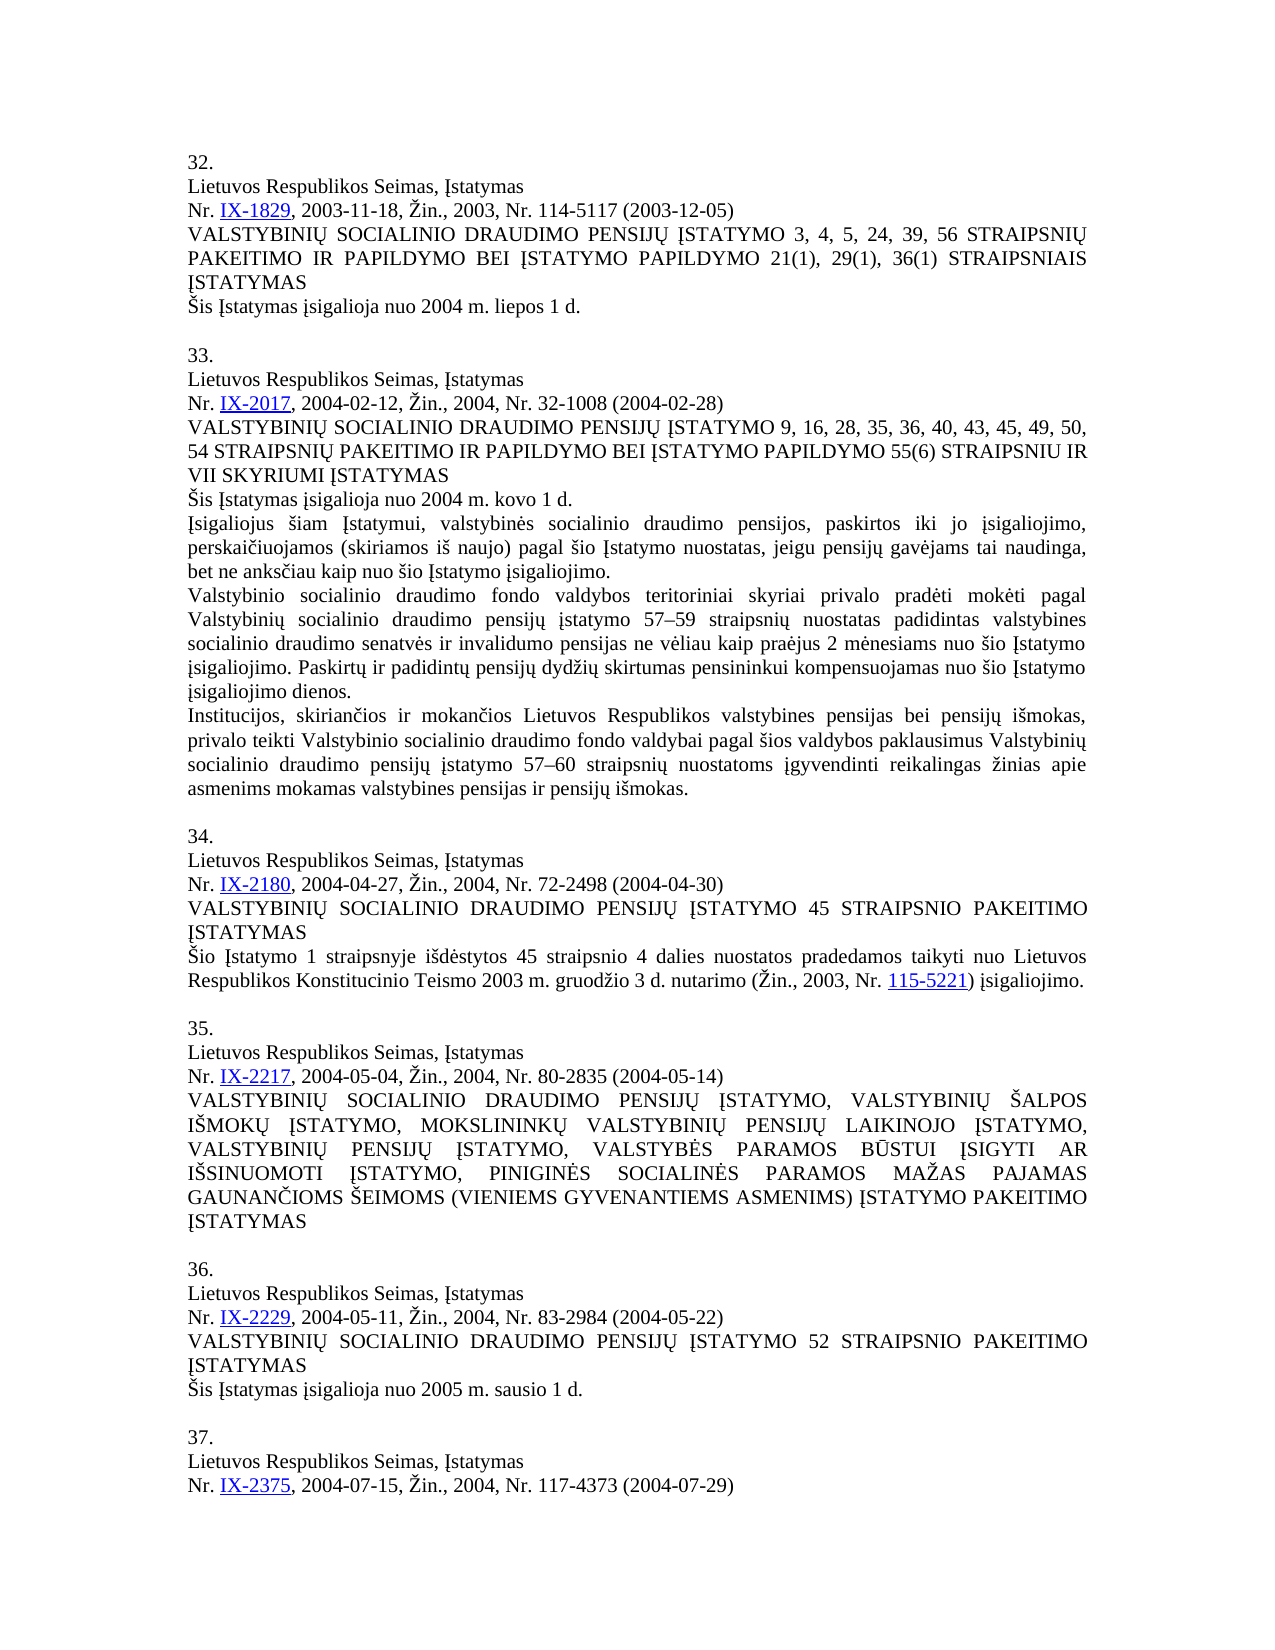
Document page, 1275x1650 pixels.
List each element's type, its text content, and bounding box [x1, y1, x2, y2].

text VALSTYBINIŲ SOCIALINIO DRAUDIMO PENSIJŲ ĮSTATYMO, VALSTYBINIŲ ŠALPOS IŠMOKŲ ĮSTATYMO, MOKSLININKŲ VALSTYBINIŲ PENSIJŲ LAIKINOJO ĮSTATYMO, VALSTYBINIŲ PENSIJŲ ĮSTATYMO, VALSTYBĖS PARAMOS BŪSTUI ĮSIGYTI AR IŠSINUOMOTI ĮSTATYMO, PINIGINĖS SOCIALINĖS PARAMOS MAŽAS PAJAMAS GAUNANČIOMS ŠEIMOMS (VIENIEMS GYVENANTIEMS ASMENIMS) ĮSTATYMO PAKEITIMO ĮSTATYMAS [187, 1088, 1088, 1233]
text 35. [187, 1016, 1088, 1040]
text Lietuvos Respublikos Seimas, Įstatymas [187, 174, 1088, 198]
text Nr. IX-2017, 2004-02-12, Žin., 2004, Nr. 32-1008 (2004-02-28) [187, 391, 1088, 415]
text VALSTYBINIŲ SOCIALINIO DRAUDIMO PENSIJŲ ĮSTATYMO 9, 16, 28, 35, 36, 40, 43, 45, 49, 50, 54 STRAIPSNIŲ PAKEITIMO IR PAPILDYMO BEI ĮSTATYMO PAPILDYMO 55(6) STRAIPSNIU IR VII SKYRIUMI ĮSTATYMAS [187, 415, 1088, 487]
text VALSTYBINIŲ SOCIALINIO DRAUDIMO PENSIJŲ ĮSTATYMO 3, 4, 5, 24, 39, 56 STRAIPSNIŲ PAKEITIMO IR PAPILDYMO BEI ĮSTATYMO PAPILDYMO 21(1), 29(1), 36(1) STRAIPSNIAIS ĮSTATYMAS [187, 222, 1088, 294]
text Valstybinio socialinio draudimo fondo valdybos teritoriniai skyriai privalo pradėti mokėti pagal Valstybinių socialinio draudimo pensijų įstatymo 57–59 straipsnių nuostatas padidintas valstybines socialinio draudimo senatvės ir invalidumo pensijas ne vėliau kaip praėjus 2 mėnesiams nuo šio Įstatymo įsigaliojimo. Paskirtų ir padidintų pensijų dydžių skirtumas pensininkui kompensuojamas nuo šio Įstatymo įsigaliojimo dienos. [187, 583, 1087, 703]
text Įsigaliojus šiam Įstatymui, valstybinės socialinio draudimo pensijos, paskirtos iki jo įsigaliojimo, perskaičiuojamos (skiriamos iš naujo) pagal šio Įstatymo nuostatas, jeigu pensijų gavėjams tai naudinga, bet ne anksčiau kaip nuo šio Įstatymo įsigaliojimo. [187, 511, 1087, 583]
text Nr. IX-1829, 2003-11-18, Žin., 2003, Nr. 114-5117 (2003-12-05) [187, 198, 1088, 222]
text VALSTYBINIŲ SOCIALINIO DRAUDIMO PENSIJŲ ĮSTATYMO 52 STRAIPSNIO PAKEITIMO ĮSTATYMAS [187, 1329, 1088, 1377]
text 36. [187, 1257, 1088, 1281]
text 37. [187, 1425, 1088, 1449]
text Nr. IX-2217, 2004-05-04, Žin., 2004, Nr. 80-2835 (2004-05-14) [187, 1064, 1088, 1088]
text Institucijos, skiriančios ir mokančios Lietuvos Respublikos valstybines pensijas bei pensijų išmokas, privalo teikti Valstybinio socialinio draudimo fondo valdybai pagal šios valdybos paklausimus Valstybinių socialinio draudimo pensijų įstatymo 57–60 straipsnių nuostatoms įgyvendinti reikalingas žinias apie asmenims mokamas valstybines pensijas ir pensijų išmokas. [187, 703, 1087, 800]
text Nr. IX-2375, 2004-07-15, Žin., 2004, Nr. 117-4373 (2004-07-29) [187, 1473, 1088, 1497]
text Lietuvos Respublikos Seimas, Įstatymas [187, 1040, 1088, 1064]
text Nr. IX-2229, 2004-05-11, Žin., 2004, Nr. 83-2984 (2004-05-22) [187, 1305, 1088, 1329]
text Šio Įstatymo 1 straipsnyje išdėstytos 45 straipsnio 4 dalies nuostatos pradedamos taikyti nuo Lietuvos Respublikos Konstitucinio Teismo 2003 m. gruodžio 3 d. nutarimo (Žin., 2003, Nr. 115-5221) įsigaliojimo. [187, 944, 1088, 992]
text 32. [187, 150, 1088, 174]
text Šis Įstatymas įsigalioja nuo 2005 m. sausio 1 d. [187, 1377, 1088, 1401]
text Šis Įstatymas įsigalioja nuo 2004 m. kovo 1 d. [187, 487, 1087, 511]
text 33. [187, 342, 1088, 367]
text Lietuvos Respublikos Seimas, Įstatymas [187, 1449, 1088, 1473]
text Lietuvos Respublikos Seimas, Įstatymas [187, 848, 1088, 872]
text 34. [187, 824, 1088, 848]
text Lietuvos Respublikos Seimas, Įstatymas [187, 1281, 1088, 1305]
text VALSTYBINIŲ SOCIALINIO DRAUDIMO PENSIJŲ ĮSTATYMO 45 STRAIPSNIO PAKEITIMO ĮSTATYMAS [187, 896, 1088, 944]
text Lietuvos Respublikos Seimas, Įstatymas [187, 367, 1088, 391]
text Nr. IX-2180, 2004-04-27, Žin., 2004, Nr. 72-2498 (2004-04-30) [187, 872, 1088, 896]
text Šis Įstatymas įsigalioja nuo 2004 m. liepos 1 d. [187, 294, 1088, 318]
